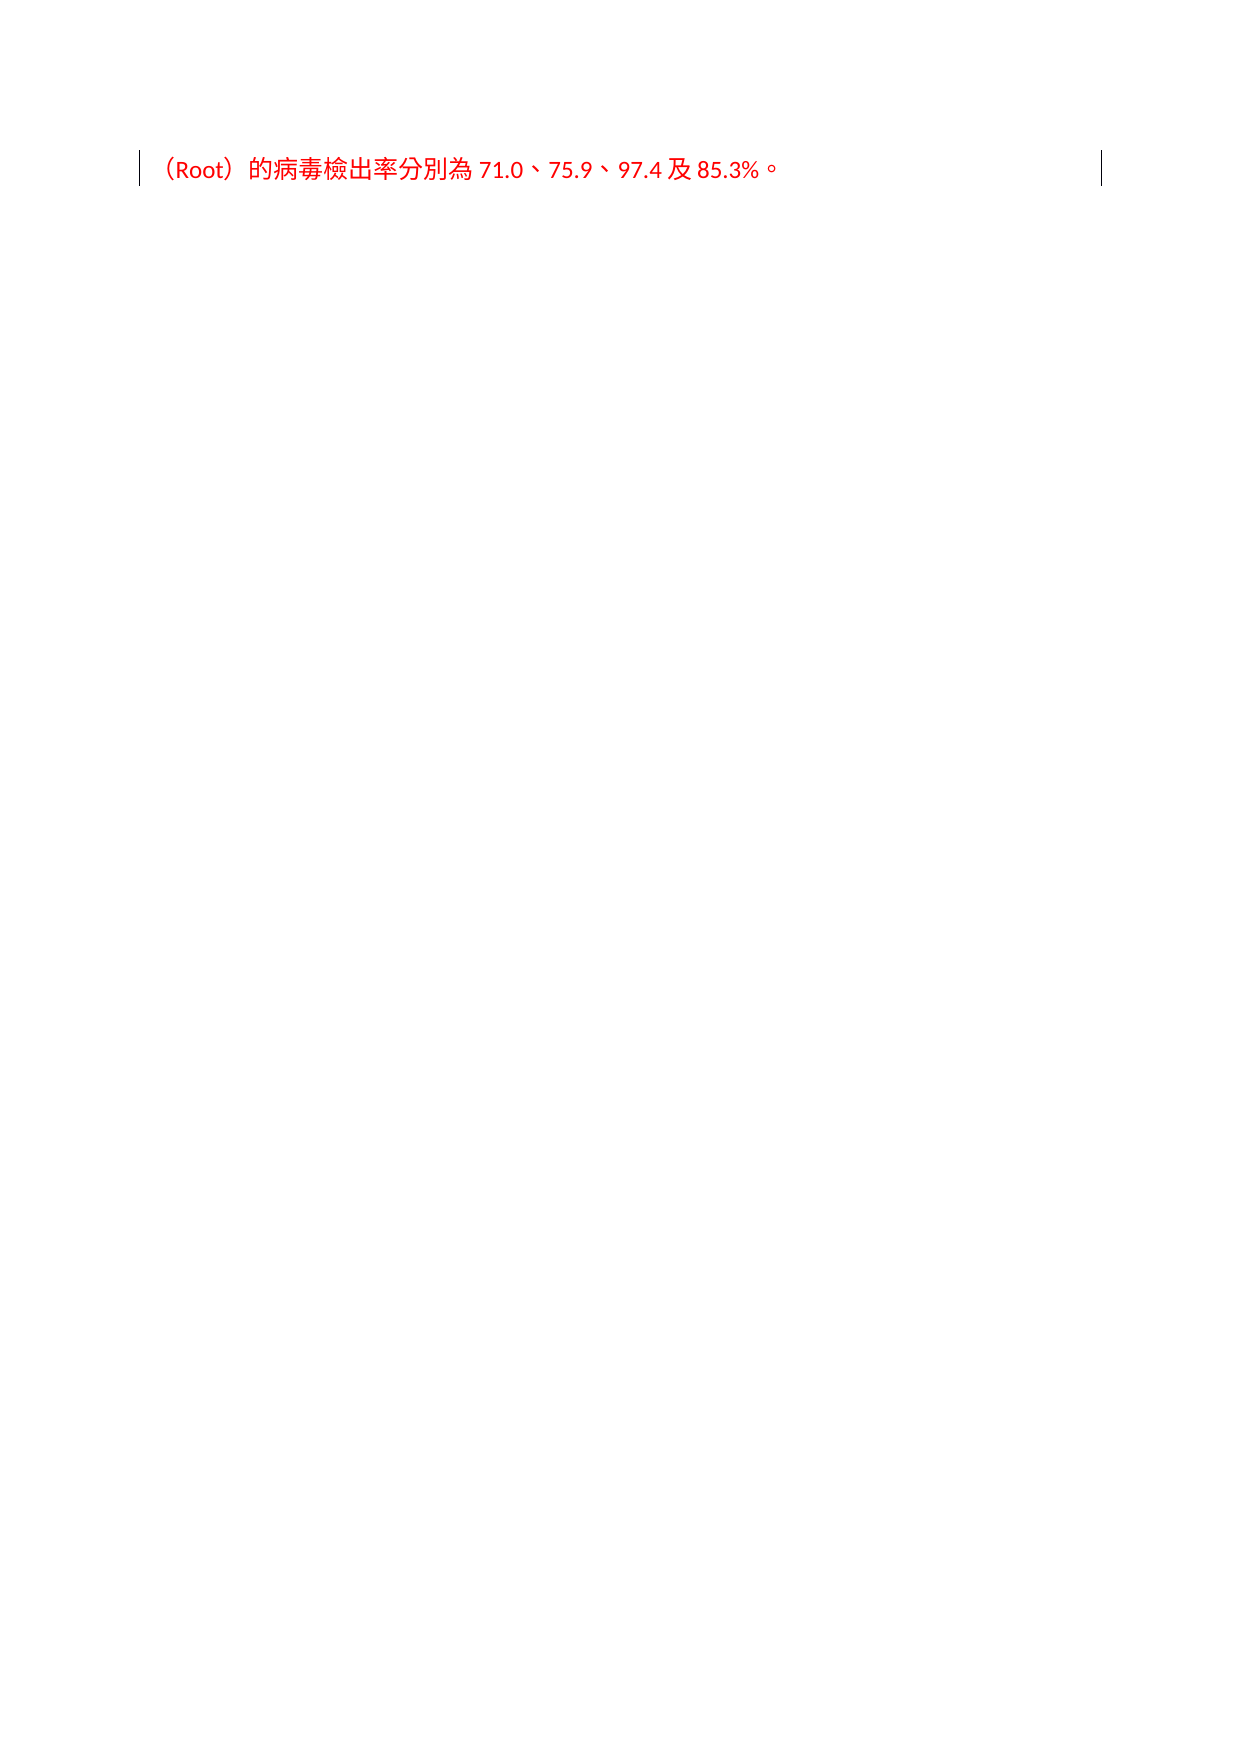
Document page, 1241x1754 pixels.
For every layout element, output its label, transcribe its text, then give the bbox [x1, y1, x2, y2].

table_cell （Root）的病毒檢出率分別為71.0、75.9、97.4及85.3%。 [140, 150, 1101, 186]
